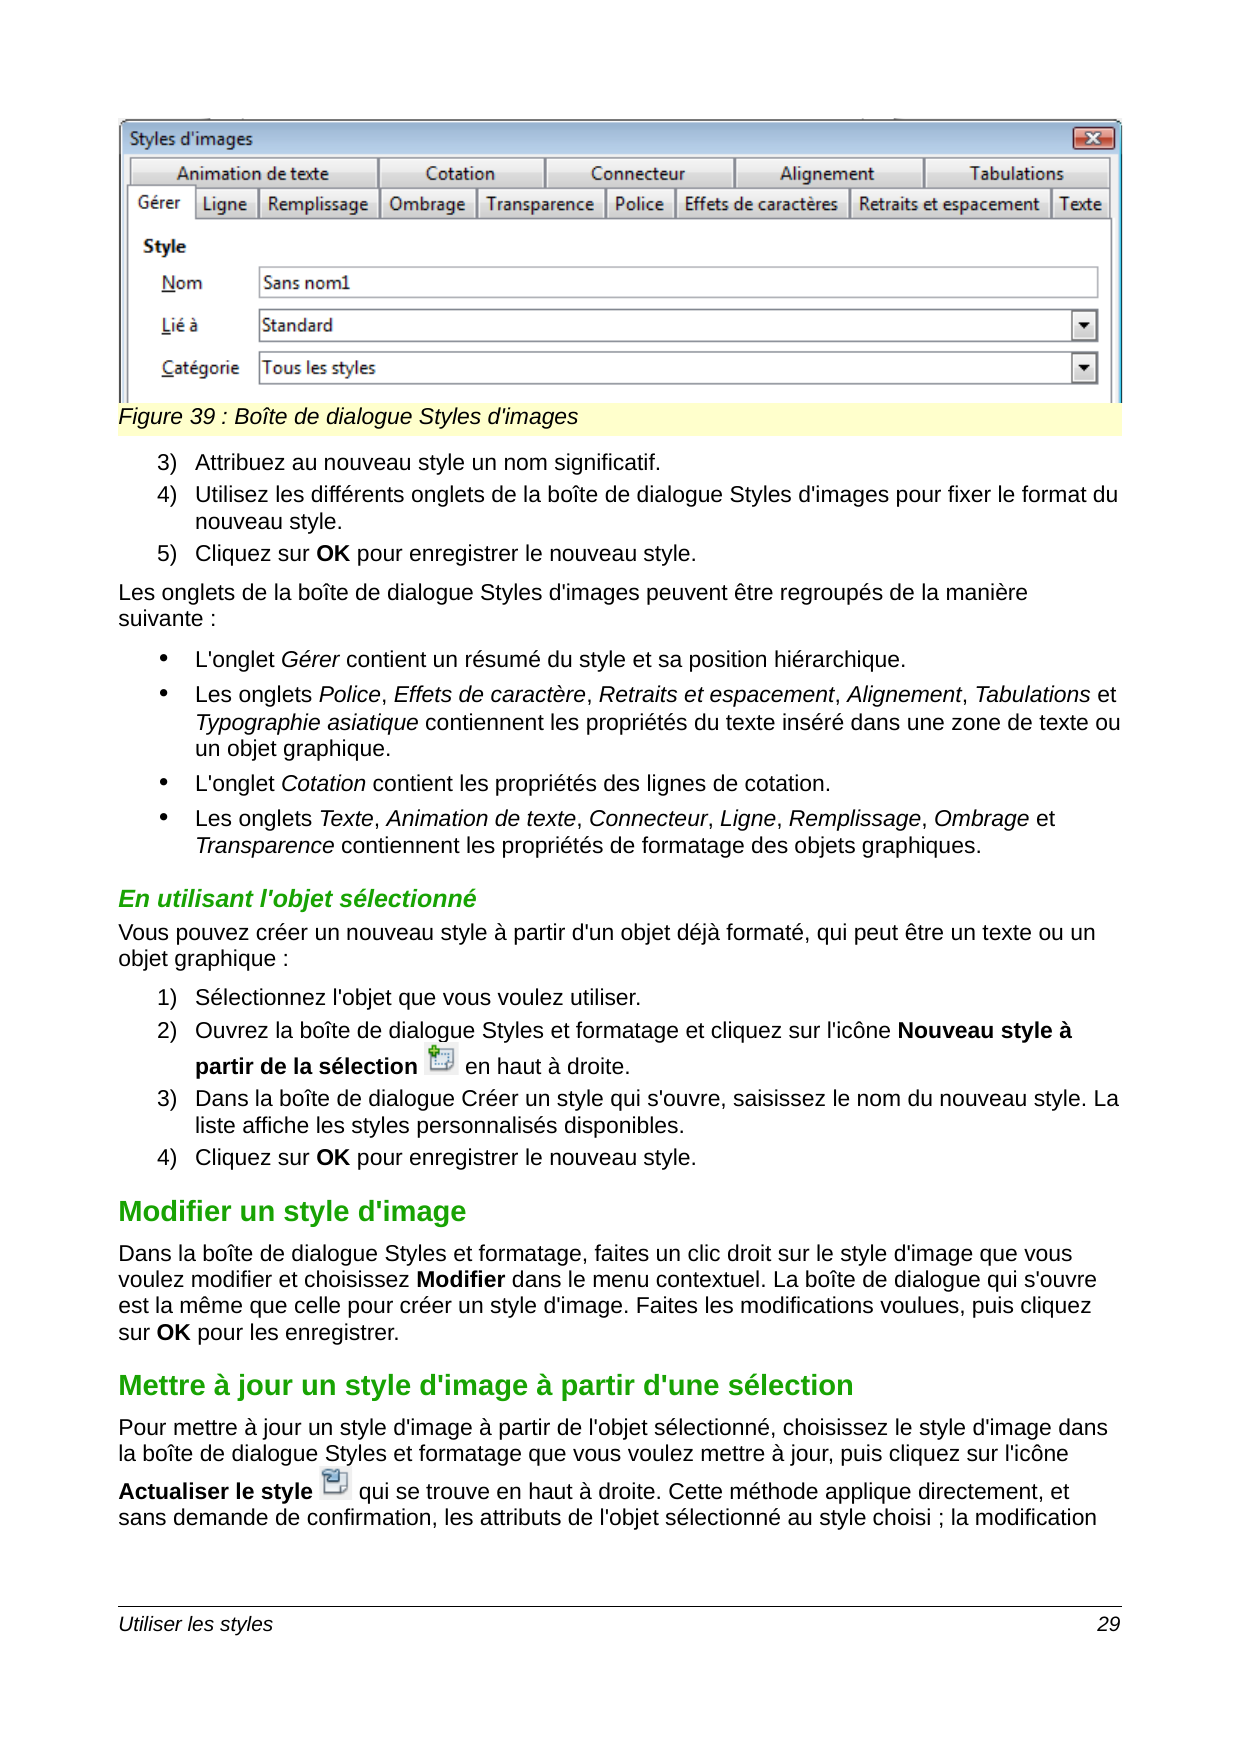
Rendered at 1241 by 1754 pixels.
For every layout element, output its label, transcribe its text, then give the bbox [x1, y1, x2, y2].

list Les onglets Texte, Animation de texte, Connecteur, Ligne, Remplissage, Ombrage et Transparence contiennent les propriétés de formatage des objets graphiques. [156, 803, 1122, 859]
subtitle Modifier un style d'image [118, 1194, 1122, 1227]
text Dans la boîte de dialogue Styles et formatage, faites un clic droit sur le style d'image que vous voulez modifier et choisissez Modifier dans le menu contextuel. La boîte de dialogue qui s'ouvre est la même que celle pour créer un style d'image. Faites les modifications voulues, puis cliquez sur OK pour les enregistrer. [118, 1239, 1122, 1345]
list L'onglet Cotation contient les propriétés des lignes de cotation. [156, 768, 1122, 797]
list Les onglets Police, Effets de caractère, Retraits et espacement, Alignement, Tabulations et Typographie asiatique contiennent les propriétés du texte inséré dans une zone de texte ou un objet graphique. [156, 680, 1122, 762]
list Dans la boîte de dialogue Créer un style qui s'ouvre, saisissez le nom du nouveau style. La liste affiche les styles personnalisés disponibles. [177, 1085, 1122, 1138]
picture [319, 1466, 353, 1500]
picture [118, 118, 1123, 403]
list Ouvrez la boîte de dialogue Styles et formatage et cliquez sur l'icône Nouveau style à partir de la sélection en haut à droite. [177, 1017, 1122, 1079]
text Les onglets de la boîte de dialogue Styles d'images peuvent être regroupés de la manière suivante : [118, 579, 1122, 632]
subtitle Mettre à jour un style d'image à partir d'une sélection [118, 1368, 1122, 1402]
text Figure 39 : Boîte de dialogue Styles d'images [118, 403, 1122, 429]
subtitle En utilisant l'objet sélectionné [118, 884, 1122, 912]
list Utilisez les différents onglets de la boîte de dialogue Styles d'images pour fixer le format du nouveau style. [177, 481, 1122, 534]
text Pour mettre à jour un style d'image à partir de l'objet sélectionné, choisissez le style d'image dans la boîte de dialogue Styles et formatage que vous voulez mettre à jour, puis cliquez sur l'icône Actualiser le style qui se trouve en haut à droite. Cette méthode applique directement, et sans demande de confirmation, les attributs de l'objet sélectionné au style choisi ; la modification [118, 1414, 1122, 1531]
list Sélectionnez l'objet que vous voulez utiliser. [177, 984, 1122, 1010]
picture [424, 1042, 459, 1075]
list Cliquez sur OK pour enregistrer le nouveau style. [177, 1144, 1122, 1171]
list Attribuez au nouveau style un nom significatif. [177, 449, 1122, 475]
text Vous pouvez créer un nouveau style à partir d'un objet déjà formaté, qui peut être un texte ou un objet graphique : [118, 919, 1122, 971]
list Cliquez sur OK pour enregistrer le nouveau style. [177, 540, 1122, 567]
list L'onglet Gérer contient un résumé du style et sa position hiérarchique. [156, 644, 1122, 673]
